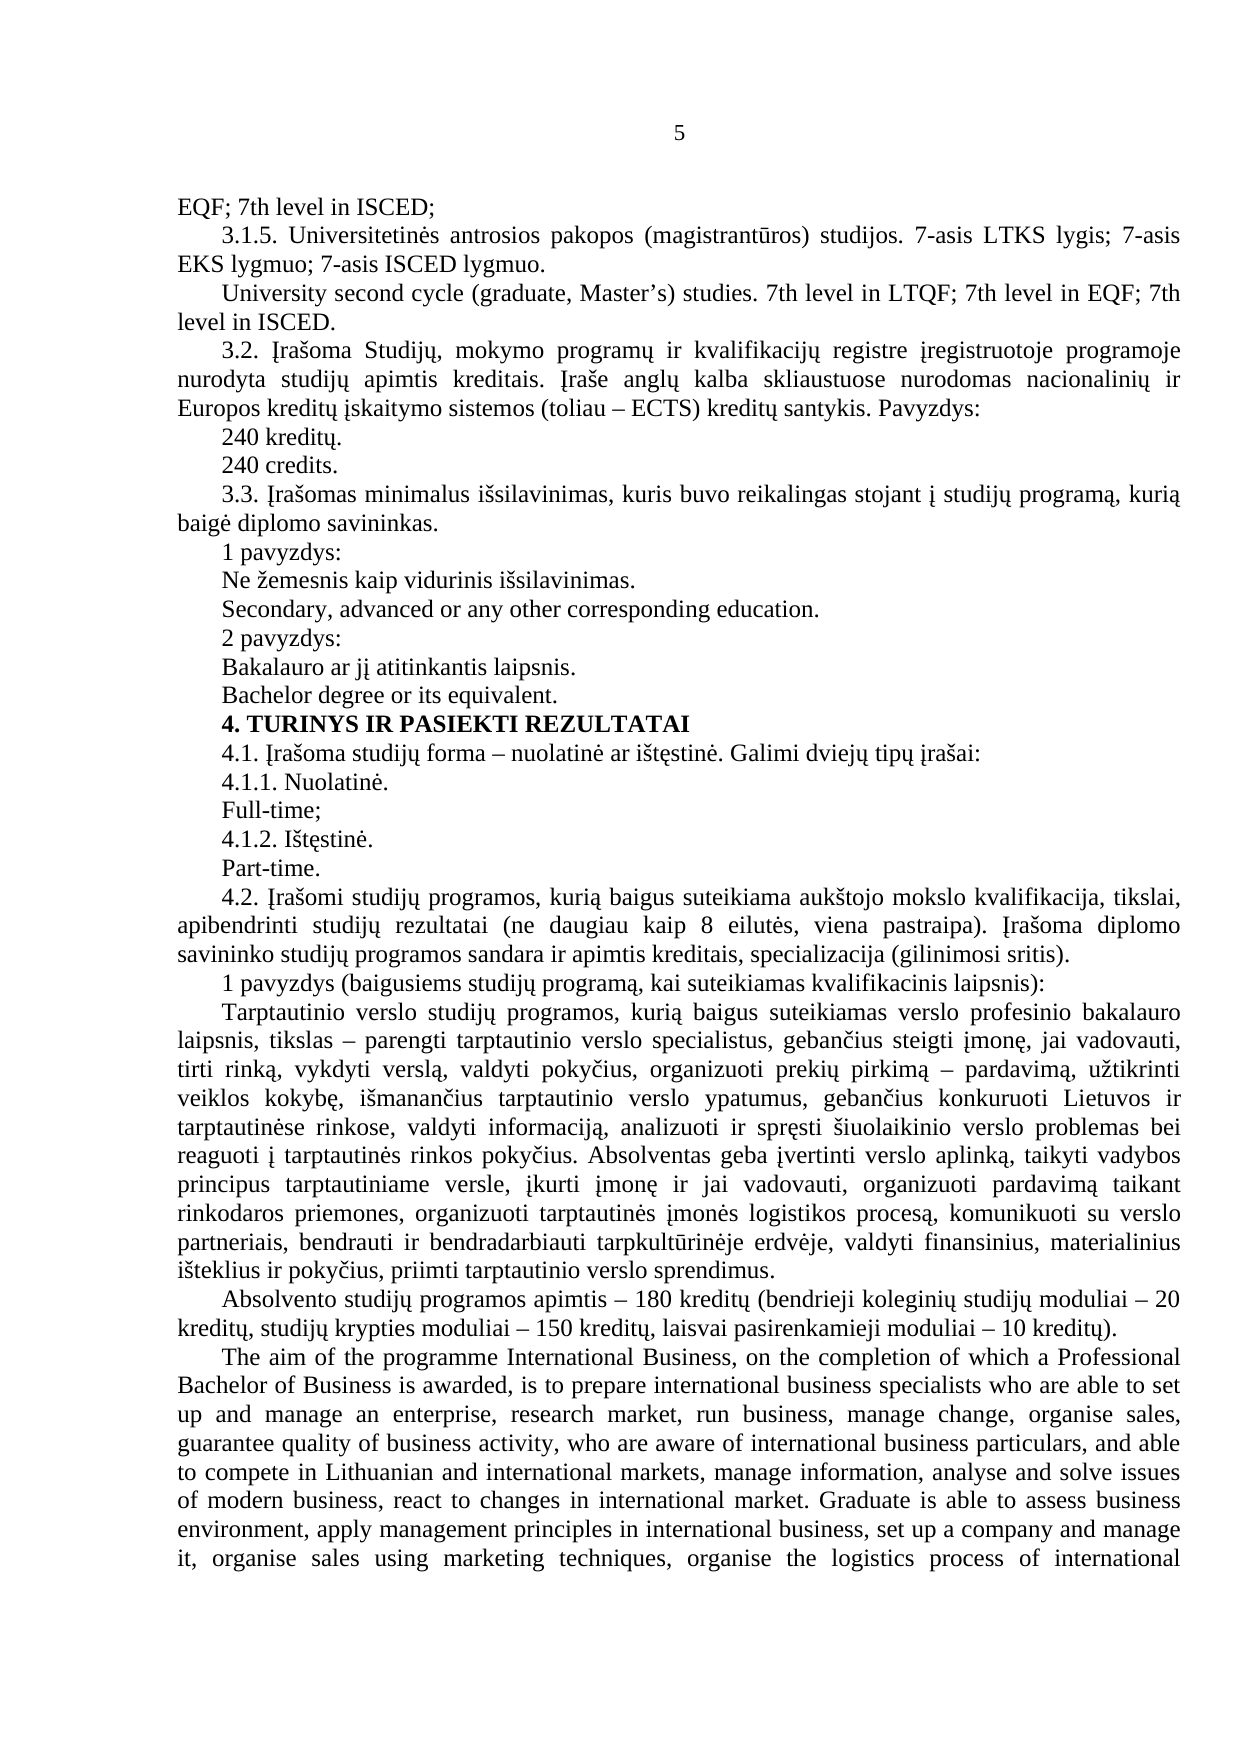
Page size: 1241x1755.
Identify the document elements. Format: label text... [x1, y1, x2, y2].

text Secondary, advanced or any other corresponding education. [177, 594, 1182, 623]
text 4. TURINYS IR PASIEKTI REZULTATAI [177, 709, 1182, 738]
text 3.2. Įrašoma Studijų, mokymo programų ir kvalifikacijų registre įregistruotoje programoje nurodyta studijų apimtis kreditais. Įraše anglų kalba skliaustuose nurodomas nacionalinių ir Europos kreditų įskaitymo sistemos (toliau – ECTS) kreditų santykis. Pavyzdys: [177, 336, 1182, 422]
text 3.1.5. Universitetinės antrosios pakopos (magistrantūros) studijos. 7-asis LTKS lygis; 7-asis EKS lygmuo; 7-asis ISCED lygmuo. [177, 221, 1182, 278]
text 4.1. Įrašoma studijų forma – nuolatinė ar ištęstinė. Galimi dviejų tipų įrašai: [177, 738, 1182, 767]
text Ne žemesnis kaip vidurinis išsilavinimas. [177, 566, 1182, 594]
text Full-time; [177, 796, 1182, 824]
text Bakalauro ar jį atitinkantis laipsnis. [177, 652, 1182, 681]
text Part-time. [177, 853, 1182, 882]
text University second cycle (graduate, Master’s) studies. 7th level in LTQF; 7th level in EQF; 7th level in ISCED. [177, 278, 1182, 336]
text 1 pavyzdys: [177, 537, 1182, 566]
text 4.1.1. Nuolatinė. [177, 767, 1182, 796]
text 3.3. Įrašomas minimalus išsilavinimas, kuris buvo reikalingas stojant į studijų programą, kurią baigė diplomo savininkas. [177, 479, 1182, 537]
text The aim of the programme International Business, on the completion of which a Professional Bachelor of Business is awarded, is to prepare international business specialists who are able to set up and manage an enterprise, research market, run business, manage change, organise sales, guarantee quality of business activity, who are aware of international business particulars, and able to compete in Lithuanian and international markets, manage information, analyse and solve issues of modern business, react to changes in international market. Graduate is able to assess business environment, apply management principles in international business, set up a company and manage it, organise sales using marketing techniques, organise the logistics process of international [177, 1342, 1182, 1572]
text Absolvento studijų programos apimtis – 180 kreditų (bendrieji koleginių studijų moduliai – 20 kreditų, studijų krypties moduliai – 150 kreditų, laisvai pasirenkamieji moduliai – 10 kreditų). [177, 1284, 1182, 1342]
text 4.2. Įrašomi studijų programos, kurią baigus suteikiama aukštojo mokslo kvalifikacija, tikslai, apibendrinti studijų rezultatai (ne daugiau kaip 8 eilutės, viena pastraipa). Įrašoma diplomo savininko studijų programos sandara ir apimtis kreditais, specializacija (gilinimosi sritis). [177, 882, 1182, 968]
text 4.1.2. Ištęstinė. [177, 824, 1182, 853]
text 2 pavyzdys: [177, 623, 1182, 652]
text Tarptautinio verslo studijų programos, kurią baigus suteikiamas verslo profesinio bakalauro laipsnis, tikslas – parengti tarptautinio verslo specialistus, gebančius steigti įmonę, jai vadovauti, tirti rinką, vykdyti verslą, valdyti pokyčius, organizuoti prekių pirkimą – pardavimą, užtikrinti veiklos kokybę, išmanančius tarptautinio verslo ypatumus, gebančius konkuruoti Lietuvos ir tarptautinėse rinkose, valdyti informaciją, analizuoti ir spręsti šiuolaikinio verslo problemas bei reaguoti į tarptautinės rinkos pokyčius. Absolventas geba įvertinti verslo aplinką, taikyti vadybos principus tarptautiniame versle, įkurti įmonę ir jai vadovauti, organizuoti pardavimą taikant rinkodaros priemones, organizuoti tarptautinės įmonės logistikos procesą, komunikuoti su verslo partneriais, bendrauti ir bendradarbiauti tarpkultūrinėje erdvėje, valdyti finansinius, materialinius išteklius ir pokyčius, priimti tarptautinio verslo sprendimus. [177, 997, 1182, 1284]
text Bachelor degree or its equivalent. [177, 681, 1182, 709]
text 1 pavyzdys (baigusiems studijų programą, kai suteikiamas kvalifikacinis laipsnis): [177, 968, 1182, 997]
text 240 credits. [177, 451, 1182, 479]
text EQF; 7th level in ISCED; [177, 192, 1182, 221]
text 240 kreditų. [177, 422, 1182, 451]
